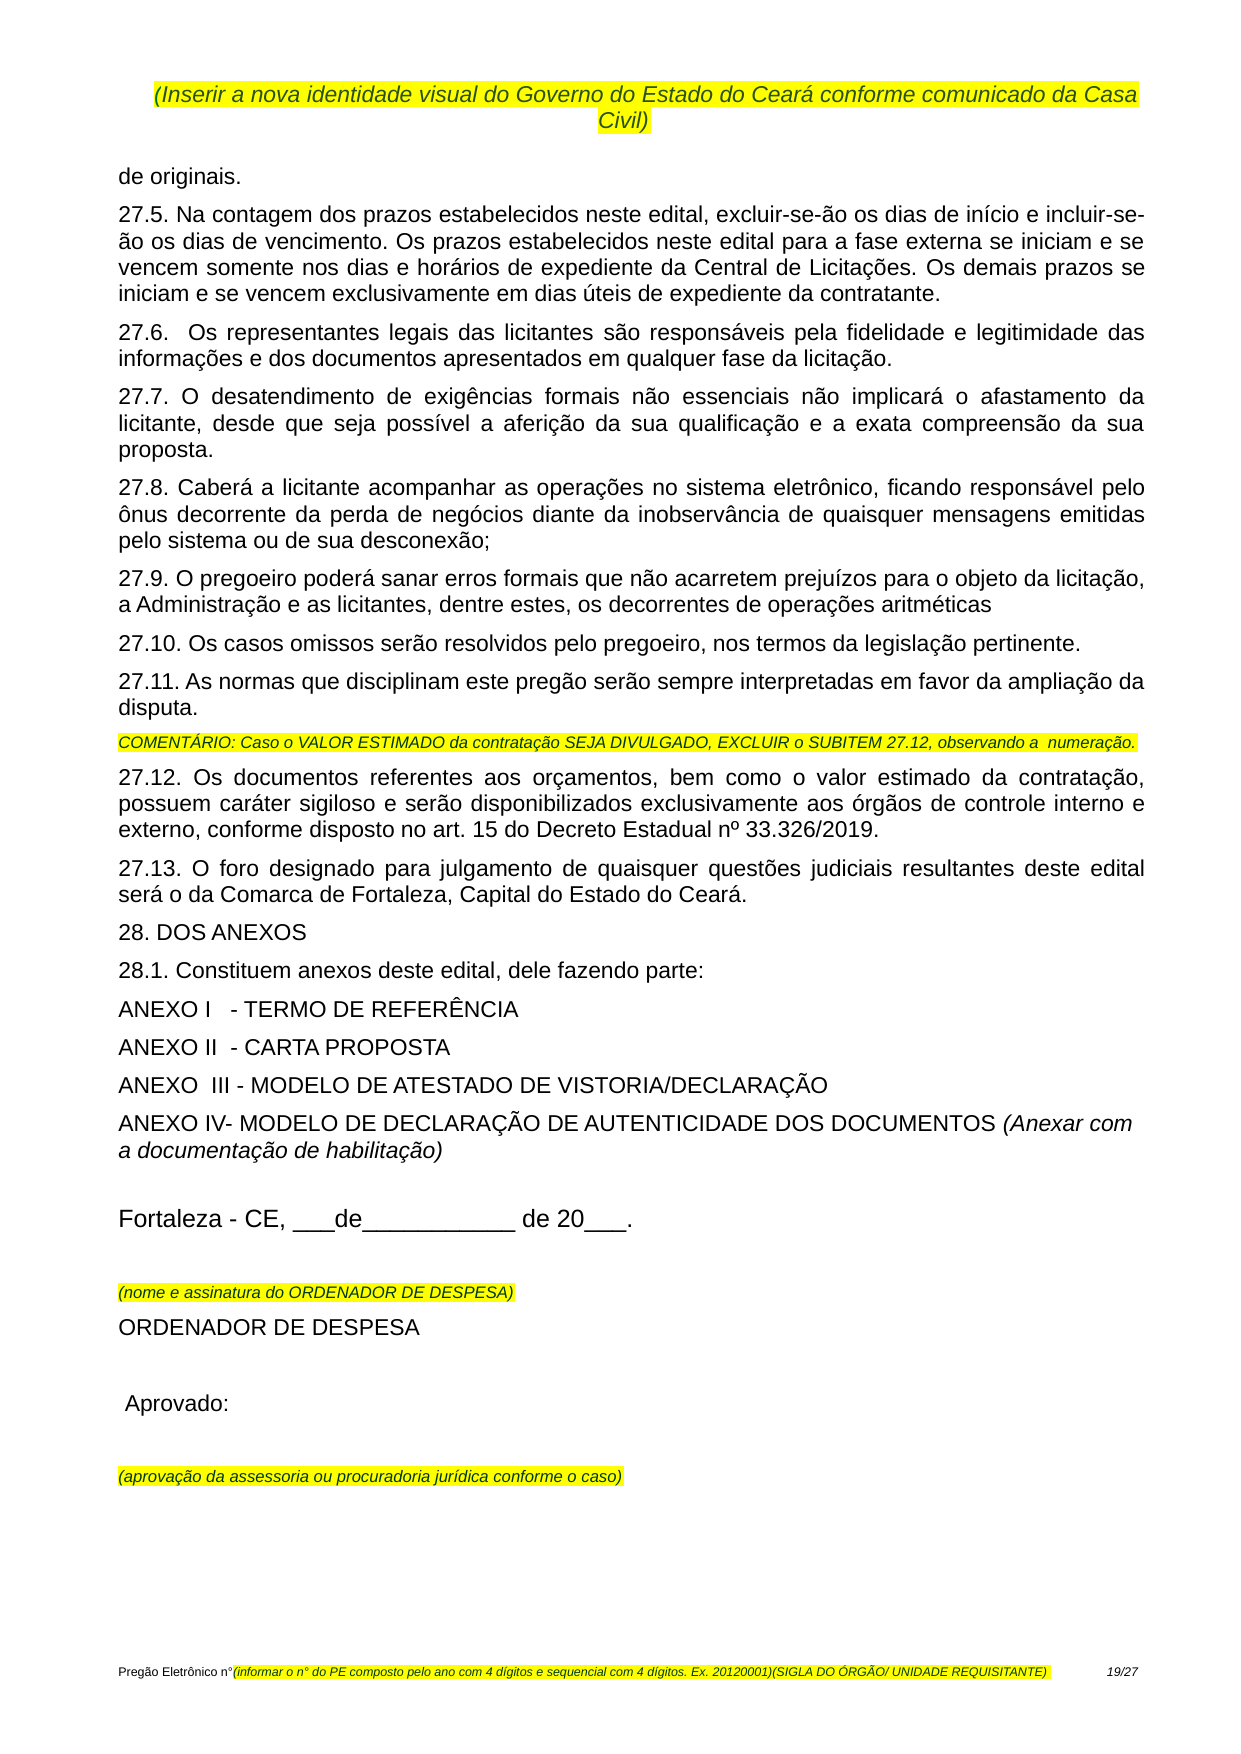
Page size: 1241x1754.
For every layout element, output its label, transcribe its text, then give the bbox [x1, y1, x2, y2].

text 27.7. O desatendimento de exigências formais não essenciais não implicará o afastamento da licitante, desde que seja possível a aferição da sua qualificação e a exata compreensão da sua proposta. [118, 383, 1146, 462]
text 27.8. Caberá a licitante acompanhar as operações no sistema eletrônico, ficando responsável pelo ônus decorrente da perda de negócios diante da inobservância de quaisquer mensagens emitidas pelo sistema ou de sua desconexão; [118, 474, 1146, 553]
text COMENTÁRIO: Caso o VALOR ESTIMADO da contratação SEJA DIVULGADO, EXCLUIR o SUBITEM 27.12, observando a numeração. [118, 732, 1146, 752]
text (aprovação da assessoria ou procuradoria jurídica conforme o caso) [118, 1466, 1146, 1486]
text Aprovado: [118, 1390, 1146, 1416]
text (nome e assinatura do ORDENADOR DE DESPESA) [118, 1282, 1146, 1302]
text 27.6. Os representantes legais das licitantes são responsáveis pela fidelidade e legitimidade das informações e dos documentos apresentados em qualquer fase da licitação. [118, 319, 1146, 371]
text 27.9. O pregoeiro poderá sanar erros formais que não acarretem prejuízos para o objeto da licitação, a Administração e as licitantes, dentre estes, os decorrentes de operações aritméticas [118, 565, 1146, 618]
text 28. DOS ANEXOS [118, 919, 1146, 945]
text ORDENADOR DE DESPESA [118, 1313, 1146, 1340]
text Fortaleza - CE, ___de___________ de 20___. [118, 1203, 1146, 1232]
text ANEXO III - MODELO DE ATESTADO DE VISTORIA/DECLARAÇÃO [118, 1072, 1146, 1098]
text 27.11. As normas que disciplinam este pregão serão sempre interpretadas em favor da ampliação da disputa. [118, 668, 1146, 721]
text ANEXO IV- MODELO DE DECLARAÇÃO DE AUTENTICIDADE DOS DOCUMENTOS (Anexar com a documentação de habilitação) [118, 1110, 1146, 1192]
text ANEXO II - CARTA PROPOSTA [118, 1034, 1146, 1060]
text 28.1. Constituem anexos deste edital, dele fazendo parte: [118, 957, 1146, 984]
text 27.5. Na contagem dos prazos estabelecidos neste edital, excluir-se-ão os dias de início e incluir-se-ão os dias de vencimento. Os prazos estabelecidos neste edital para a fase externa se iniciam e se vencem somente nos dias e horários de expediente da Central de Licitações. Os demais prazos se iniciam e se vencem exclusivamente em dias úteis de expediente da contratante. [118, 201, 1146, 307]
text ANEXO I - TERMO DE REFERÊNCIA [118, 996, 1146, 1022]
text 27.12. Os documentos referentes aos orçamentos, bem como o valor estimado da contratação, possuem caráter sigiloso e serão disponibilizados exclusivamente aos órgãos de controle interno e externo, conforme disposto no art. 15 do Decreto Estadual nº 33.326/2019. [118, 763, 1146, 843]
text 27.10. Os casos omissos serão resolvidos pelo pregoeiro, nos termos da legislação pertinente. [118, 630, 1146, 656]
text 27.13. O foro designado para julgamento de quaisquer questões judiciais resultantes deste edital será o da Comarca de Fortaleza, Capital do Estado do Ceará. [118, 854, 1146, 907]
text de originais. [118, 163, 1146, 189]
